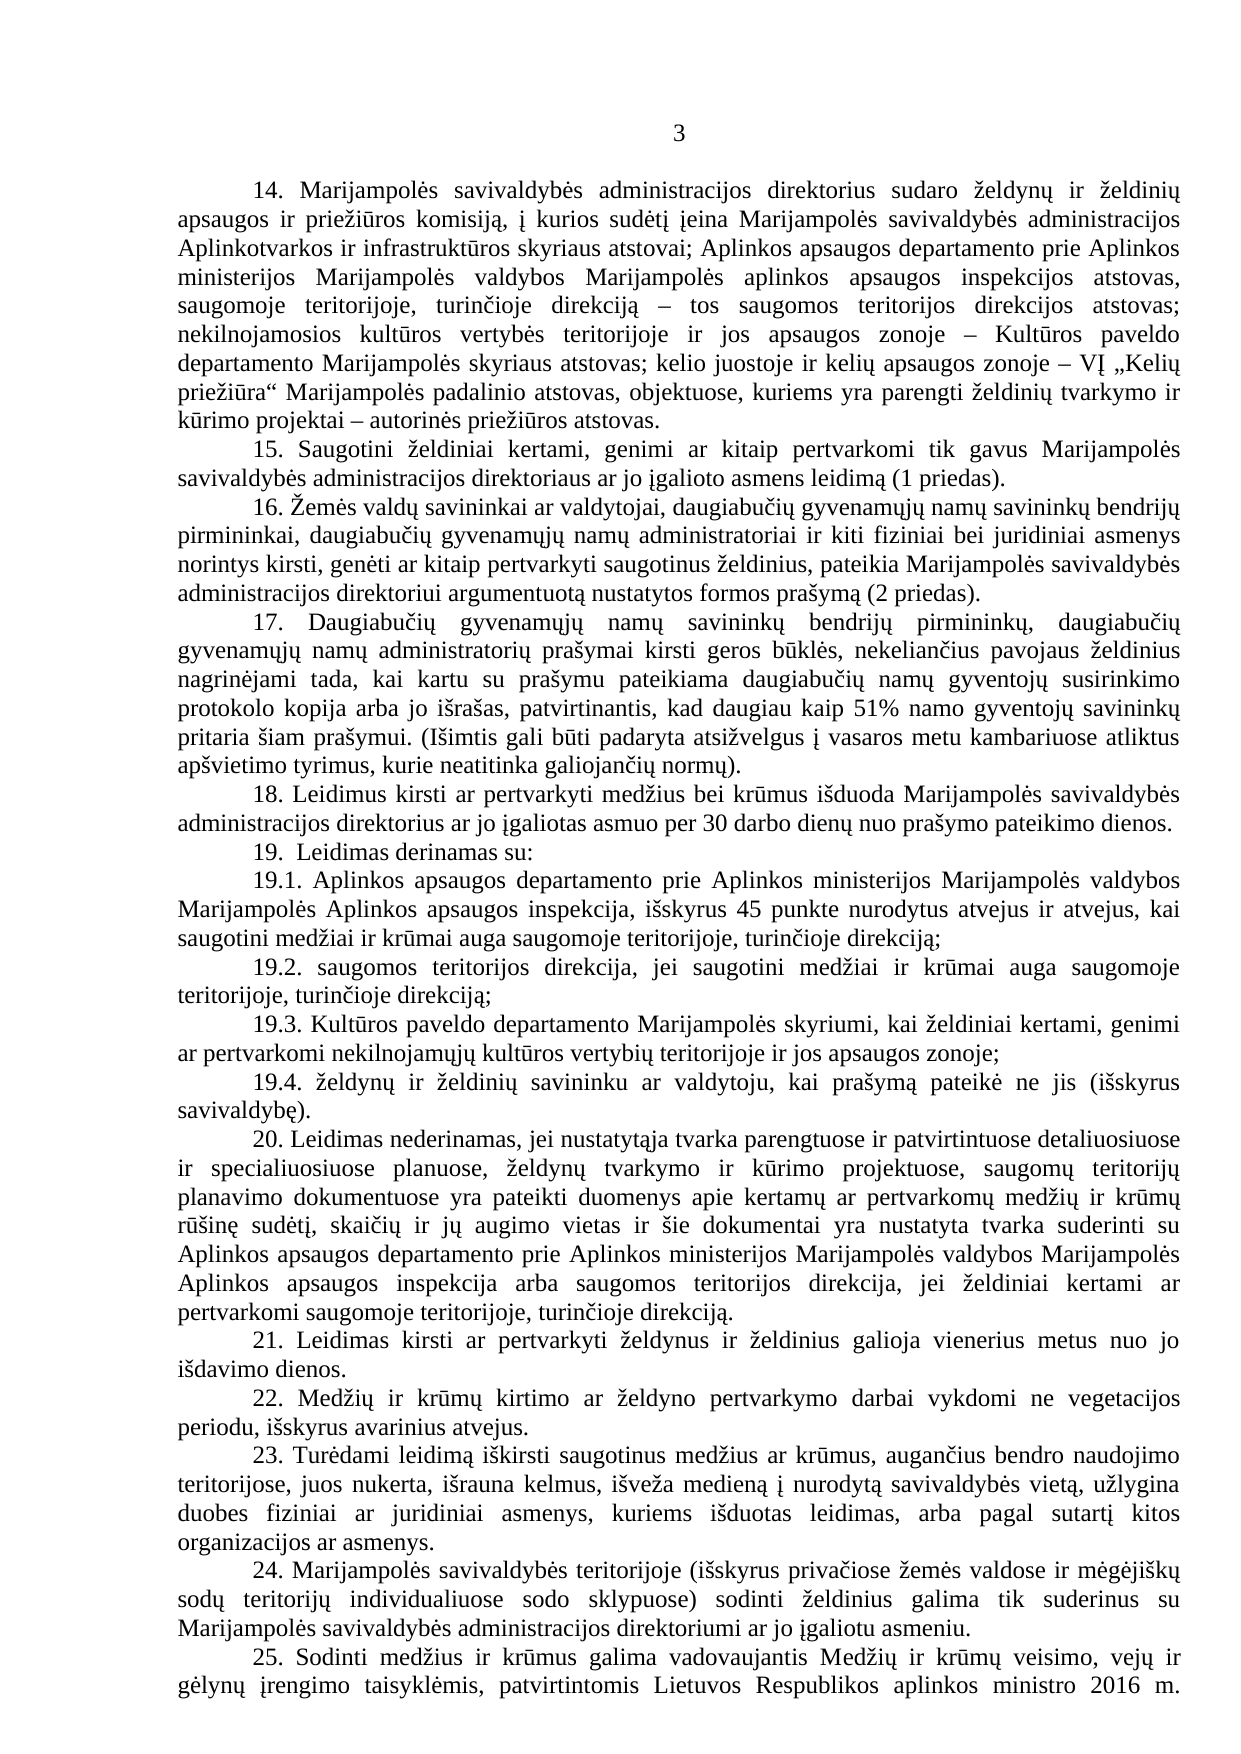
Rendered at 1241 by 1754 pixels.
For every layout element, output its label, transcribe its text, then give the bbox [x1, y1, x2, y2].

text 19.3. Kultūros paveldo departamento Marijampolės skyriumi, kai želdiniai kertami, genimi ar pertvarkomi nekilnojamųjų kultūros vertybių teritorijoje ir jos apsaugos zonoje; [177, 1009, 1181, 1067]
text 19.1. Aplinkos apsaugos departamento prie Aplinkos ministerijos Marijampolės valdybos Marijampolės Aplinkos apsaugos inspekcija, išskyrus 45 punkte nurodytus atvejus ir atvejus, kai saugotini medžiai ir krūmai auga saugomoje teritorijoje, turinčioje direkciją; [177, 866, 1181, 952]
text 16. Žemės valdų savininkai ar valdytojai, daugiabučių gyvenamųjų namų savininkų bendrijų pirmininkai, daugiabučių gyvenamųjų namų administratoriai ir kiti fiziniai bei juridiniai asmenys norintys kirsti, genėti ar kitaip pertvarkyti saugotinus želdinius, pateikia Marijampolės savivaldybės administracijos direktoriui argumentuotą nustatytos formos prašymą (2 priedas). [177, 492, 1181, 607]
text 14. Marijampolės savivaldybės administracijos direktorius sudaro želdynų ir želdinių apsaugos ir priežiūros komisiją, į kurios sudėtį įeina Marijampolės savivaldybės administracijos Aplinkotvarkos ir infrastruktūros skyriaus atstovai; Aplinkos apsaugos departamento prie Aplinkos ministerijos Marijampolės valdybos Marijampolės aplinkos apsaugos inspekcijos atstovas, saugomoje teritorijoje, turinčioje direkciją – tos saugomos teritorijos direkcijos atstovas; nekilnojamosios kultūros vertybės teritorijoje ir jos apsaugos zonoje – Kultūros paveldo departamento Marijampolės skyriaus atstovas; kelio juostoje ir kelių apsaugos zonoje – VĮ „Kelių priežiūra“ Marijampolės padalinio atstovas, objektuose, kuriems yra parengti želdinių tvarkymo ir kūrimo projektai – autorinės priežiūros atstovas. [177, 176, 1181, 434]
text 17. Daugiabučių gyvenamųjų namų savininkų bendrijų pirmininkų, daugiabučių gyvenamųjų namų administratorių prašymai kirsti geros būklės, nekeliančius pavojaus želdinius nagrinėjami tada, kai kartu su prašymu pateikiama daugiabučių namų gyventojų susirinkimo protokolo kopija arba jo išrašas, patvirtinantis, kad daugiau kaip 51% namo gyventojų savininkų pritaria šiam prašymui. (Išimtis gali būti padaryta atsižvelgus į vasaros metu kambariuose atliktus apšvietimo tyrimus, kurie neatitinka galiojančių normų). [177, 607, 1181, 779]
text 22. Medžių ir krūmų kirtimo ar želdyno pertvarkymo darbai vykdomi ne vegetacijos periodu, išskyrus avarinius atvejus. [177, 1383, 1181, 1441]
text 24. Marijampolės savivaldybės teritorijoje (išskyrus privačiose žemės valdose ir mėgėjiškų sodų teritorijų individualiuose sodo sklypuose) sodinti želdinius galima tik suderinus su Marijampolės savivaldybės administracijos direktoriumi ar jo įgaliotu asmeniu. [177, 1556, 1181, 1642]
text 25. Sodinti medžius ir krūmus galima vadovaujantis Medžių ir krūmų veisimo, vejų ir gėlynų įrengimo taisyklėmis, patvirtintomis Lietuvos Respublikos aplinkos ministro 2016 m. [177, 1642, 1181, 1699]
text 19.2. saugomos teritorijos direkcija, jei saugotini medžiai ir krūmai auga saugomoje teritorijoje, turinčioje direkciją; [177, 952, 1181, 1009]
text 19. Leidimas derinamas su: [177, 837, 1181, 866]
text 21. Leidimas kirsti ar pertvarkyti želdynus ir želdinius galioja vienerius metus nuo jo išdavimo dienos. [177, 1326, 1181, 1383]
text 19.4. želdynų ir želdinių savininku ar valdytoju, kai prašymą pateikė ne jis (išskyrus savivaldybę). [177, 1067, 1181, 1124]
text 20. Leidimas nederinamas, jei nustatytąja tvarka parengtuose ir patvirtintuose detaliuosiuose ir specialiuosiuose planuose, želdynų tvarkymo ir kūrimo projektuose, saugomų teritorijų planavimo dokumentuose yra pateikti duomenys apie kertamų ar pertvarkomų medžių ir krūmų rūšinę sudėtį, skaičių ir jų augimo vietas ir šie dokumentai yra nustatyta tvarka suderinti su Aplinkos apsaugos departamento prie Aplinkos ministerijos Marijampolės valdybos Marijampolės Aplinkos apsaugos inspekcija arba saugomos teritorijos direkcija, jei želdiniai kertami ar pertvarkomi saugomoje teritorijoje, turinčioje direkciją. [177, 1124, 1181, 1326]
text 15. Saugotini želdiniai kertami, genimi ar kitaip pertvarkomi tik gavus Marijampolės savivaldybės administracijos direktoriaus ar jo įgalioto asmens leidimą (1 priedas). [177, 434, 1181, 492]
text 23. Turėdami leidimą iškirsti saugotinus medžius ar krūmus, augančius bendro naudojimo teritorijose, juos nukerta, išrauna kelmus, išveža medieną į nurodytą savivaldybės vietą, užlygina duobes fiziniai ar juridiniai asmenys, kuriems išduotas leidimas, arba pagal sutartį kitos organizacijos ar asmenys. [177, 1441, 1181, 1556]
text 18. Leidimus kirsti ar pertvarkyti medžius bei krūmus išduoda Marijampolės savivaldybės administracijos direktorius ar jo įgaliotas asmuo per 30 darbo dienų nuo prašymo pateikimo dienos. [177, 779, 1181, 837]
